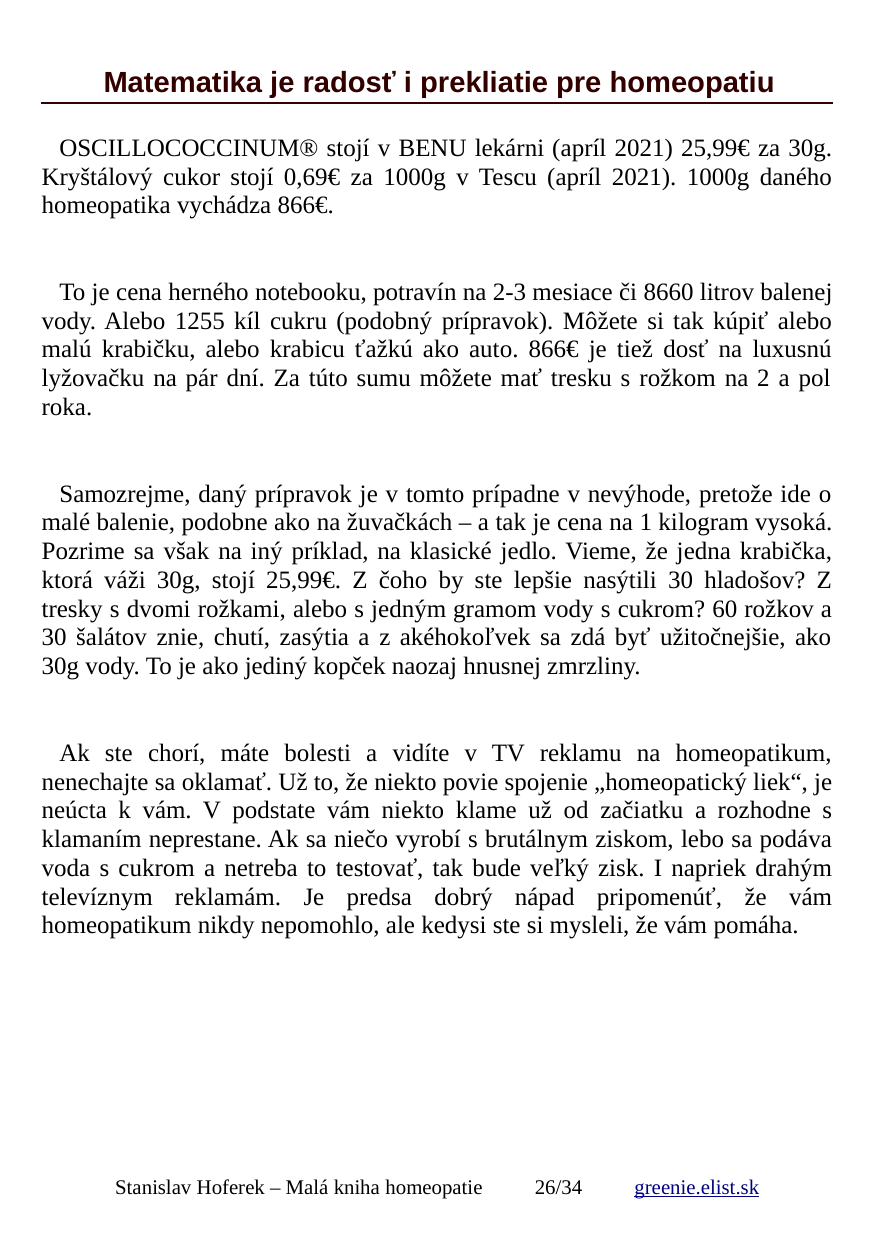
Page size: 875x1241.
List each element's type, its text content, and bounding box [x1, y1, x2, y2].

subtitle Matematika je radosť i prekliatie pre homeopatiu [41, 62, 833, 102]
text Samozrejme, daný prípravok je v tomto prípadne v nevýhode, pretože ide o malé balenie, podobne ako na žuvačkách – a tak je cena na 1 kilogram vysoká. Pozrime sa však na iný príklad, na klasické jedlo. Vieme, že jedna krabička, ktorá váži 30g, stojí 25,99€. Z čoho by ste lepšie nasýtili 30 hladošov? Z tresky s dvomi rožkami, alebo s jedným gramom vody s cukrom? 60 rožkov a 30 šalátov znie, chutí, zasýtia a z akéhokoľvek sa zdá byť užitočnejšie, ako 30g vody. To je ako jediný kopček naozaj hnusnej zmrzliny. [41, 479, 833, 680]
text OSCILLOCOCCINUM® stojí v BENU lekárni (apríl 2021) 25,99€ za 30g. Kryštálový cukor stojí 0,69€ za 1000g v Tescu (apríl 2021). 1000g daného homeopatika vychádza 866€. [41, 133, 833, 219]
text Ak ste chorí, máte bolesti a vidíte v TV reklamu na homeopatikum, nenechajte sa oklamať. Už to, že niekto povie spojenie „homeopatický liek“, je neúcta k vám. V podstate vám niekto klame už od začiatku a rozhodne s klamaním neprestane. Ak sa niečo vyrobí s brutálnym ziskom, lebo sa podáva voda s cukrom a netreba to testovať, tak bude veľký zisk. I napriek drahým televíznym reklamám. Je predsa dobrý nápad pripomenúť, že vám homeopatikum nikdy nepomohlo, ale kedysi ste si mysleli, že vám pomáha. [41, 738, 833, 939]
text To je cena herného notebooku, potravín na 2-3 mesiace či 8660 litrov balenej vody. Alebo 1255 kíl cukru (podobný prípravok). Môžete si tak kúpiť alebo malú krabičku, alebo krabicu ťažkú ako auto. 866€ je tiež dosť na luxusnú lyžovačku na pár dní. Za túto sumu môžete mať tresku s rožkom na 2 a pol roka. [41, 277, 833, 421]
